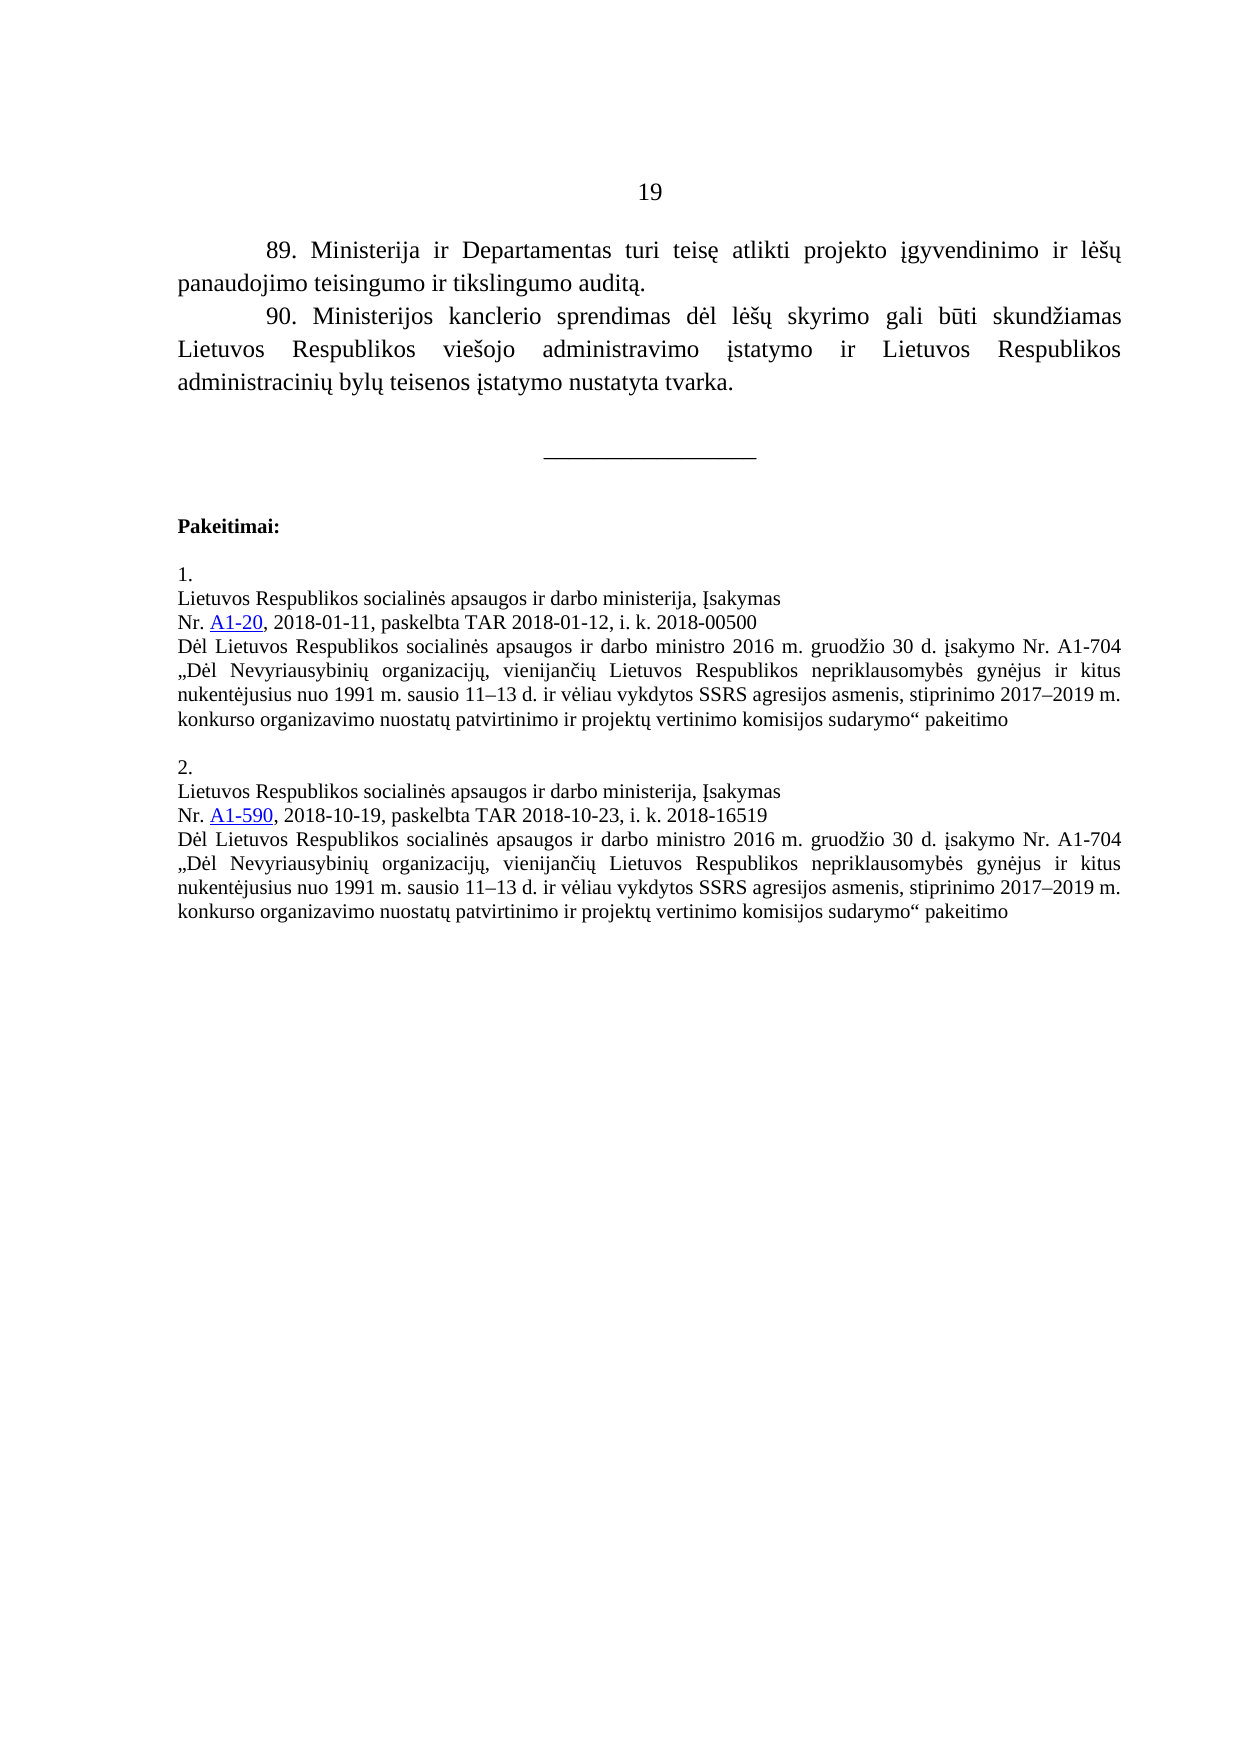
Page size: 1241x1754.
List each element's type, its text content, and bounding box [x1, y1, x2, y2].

text 2. [177, 754, 1122, 779]
text 90. Ministerijos kanclerio sprendimas dėl lėšų skyrimo gali būti skundžiamas Lietuvos Respublikos viešojo administravimo įstatymo ir Lietuvos Respublikos administracinių bylų teisenos įstatymo nustatyta tvarka. [177, 301, 1122, 396]
text Nr. A1-590, 2018-10-19, paskelbta TAR 2018-10-23, i. k. 2018-16519 [177, 803, 1122, 827]
text Dėl Lietuvos Respublikos socialinės apsaugos ir darbo ministro 2016 m. gruodžio 30 d. įsakymo Nr. A1-704 „Dėl Nevyriausybinių organizacijų, vienijančių Lietuvos Respublikos nepriklausomybės gynėjus ir kitus nukentėjusius nuo 1991 m. sausio 11–13 d. ir vėliau vykdytos SSRS agresijos asmenis, stiprinimo 2017–2019 m. konkurso organizavimo nuostatų patvirtinimo ir projektų vertinimo komisijos sudarymo“ pakeitimo [177, 634, 1122, 731]
text Pakeitimai: [177, 514, 1122, 538]
text Lietuvos Respublikos socialinės apsaugos ir darbo ministerija, Įsakymas [177, 779, 1122, 803]
text _________________ [177, 433, 1122, 462]
text Lietuvos Respublikos socialinės apsaugos ir darbo ministerija, Įsakymas [177, 586, 1122, 610]
text Dėl Lietuvos Respublikos socialinės apsaugos ir darbo ministro 2016 m. gruodžio 30 d. įsakymo Nr. A1-704 „Dėl Nevyriausybinių organizacijų, vienijančių Lietuvos Respublikos nepriklausomybės gynėjus ir kitus nukentėjusius nuo 1991 m. sausio 11–13 d. ir vėliau vykdytos SSRS agresijos asmenis, stiprinimo 2017–2019 m. konkurso organizavimo nuostatų patvirtinimo ir projektų vertinimo komisijos sudarymo“ pakeitimo [177, 827, 1122, 923]
text 1. [177, 562, 1122, 586]
text 89. Ministerija ir Departamentas turi teisę atlikti projekto įgyvendinimo ir lėšų panaudojimo teisingumo ir tikslingumo auditą. [177, 235, 1122, 296]
text Nr. A1-20, 2018-01-11, paskelbta TAR 2018-01-12, i. k. 2018-00500 [177, 610, 1122, 634]
